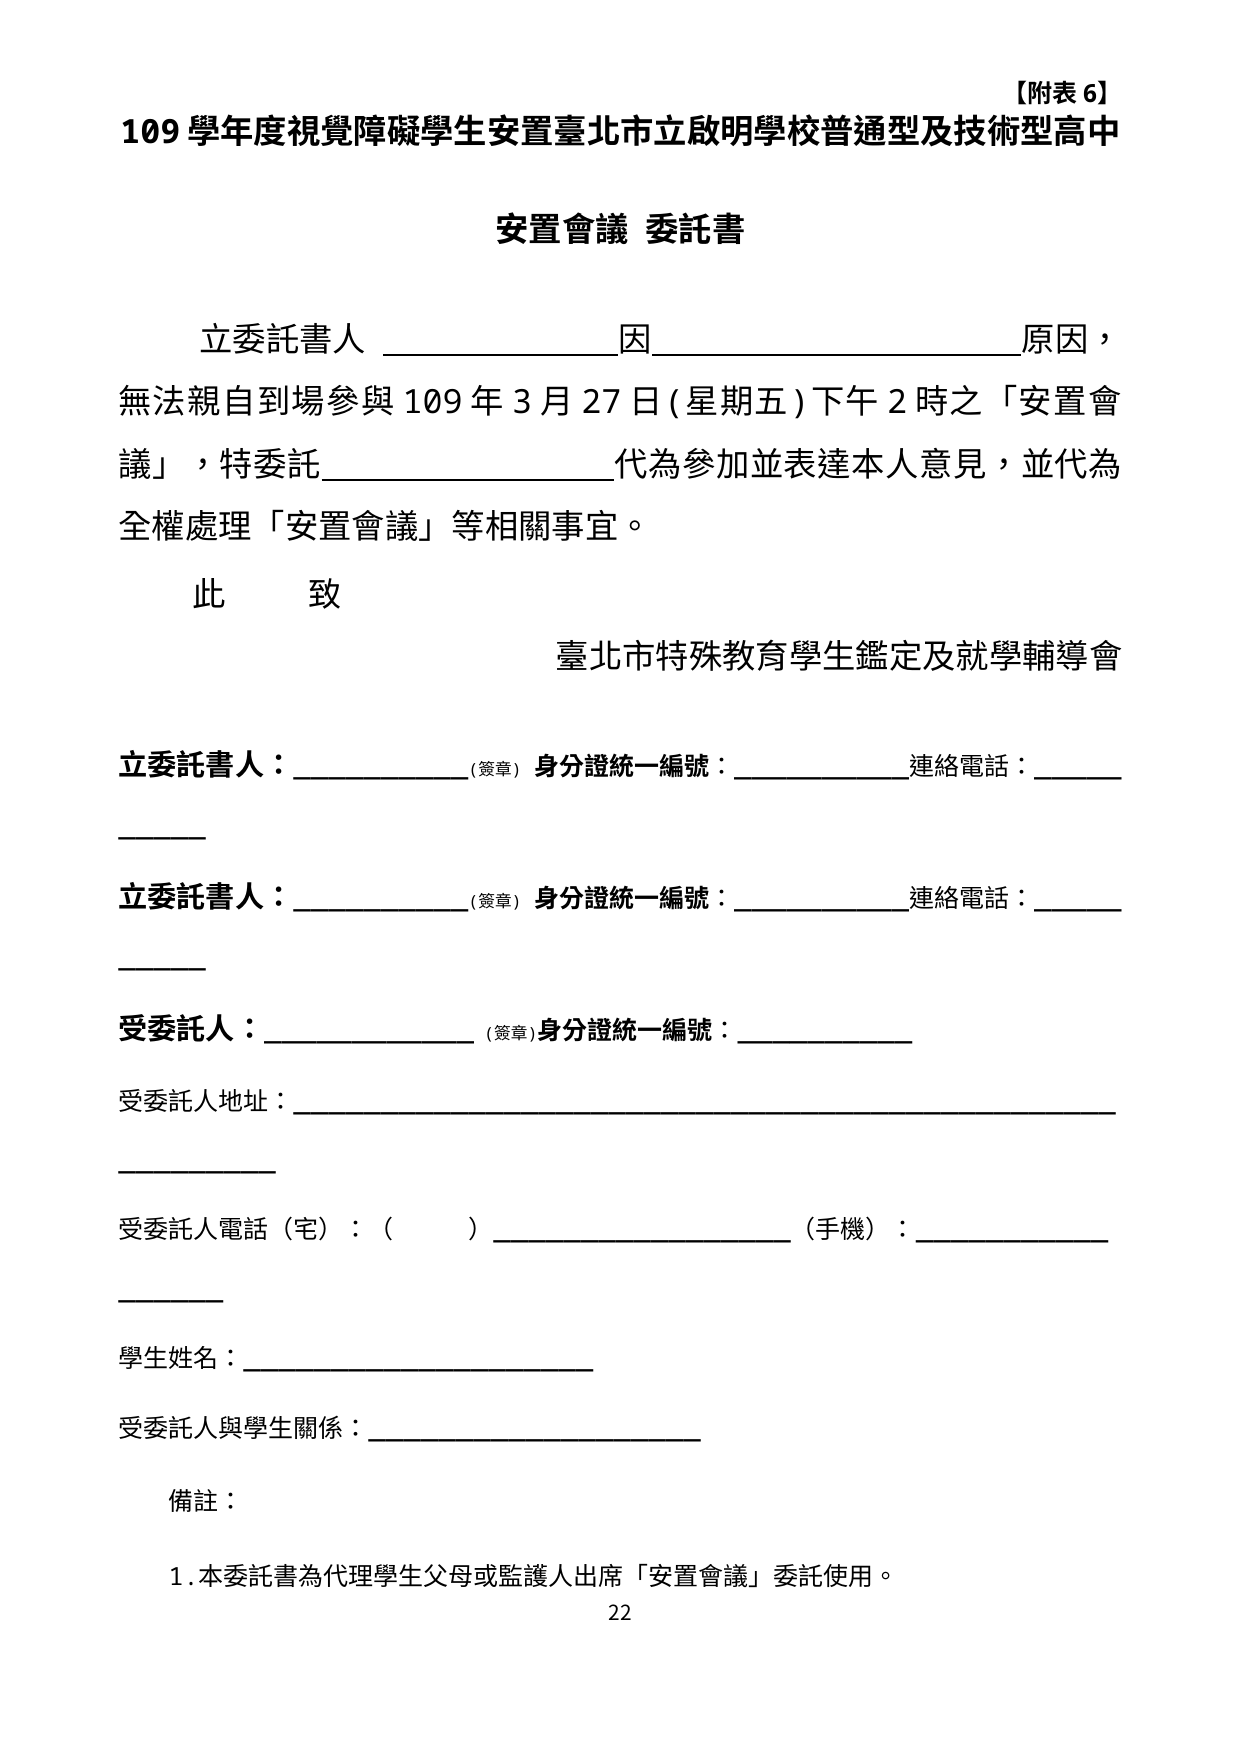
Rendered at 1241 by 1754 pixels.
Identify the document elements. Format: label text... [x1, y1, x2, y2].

text 受委託人地址：________________________________________________________ [118, 1079, 1122, 1178]
text 受委託人：____________ (簽章)身分證統一編號：__________ [118, 1005, 1122, 1048]
text 安置會議 委託書 [118, 203, 1122, 251]
text 立委託書人 因 原因，無法親自到場參與109年3月27日(星期五)下午2時之「安置會議」，特委託 代為參加並表達本人意見，並代為全權處理「安置會議」等相關事宜。 [118, 301, 1122, 551]
text 受委託人與學生關係：___________________ [118, 1406, 1122, 1446]
text 此 致 [192, 556, 1122, 619]
text 立委託書人：__________(簽章) 身分證統一編號：__________連絡電話：__________ [118, 742, 1122, 844]
text 備註： [168, 1481, 1098, 1517]
text 1.本委託書為代理學生父母或監護人出席「安置會議」委託使用。 [168, 1556, 1098, 1592]
text 109學年度視覺障礙學生安置臺北市立啟明學校普通型及技術型高中 [118, 110, 1122, 152]
text 受委託人電話（宅）：（ ）_________________（手機）：_________________ [118, 1208, 1122, 1307]
text 臺北市特殊教育學生鑑定及就學輔導會 [118, 619, 1122, 681]
text 【附表6】 [118, 74, 1122, 110]
text 學生姓名：____________________ [118, 1337, 1122, 1376]
text 立委託書人：__________(簽章) 身分證統一編號：__________連絡電話：__________ [118, 873, 1122, 975]
